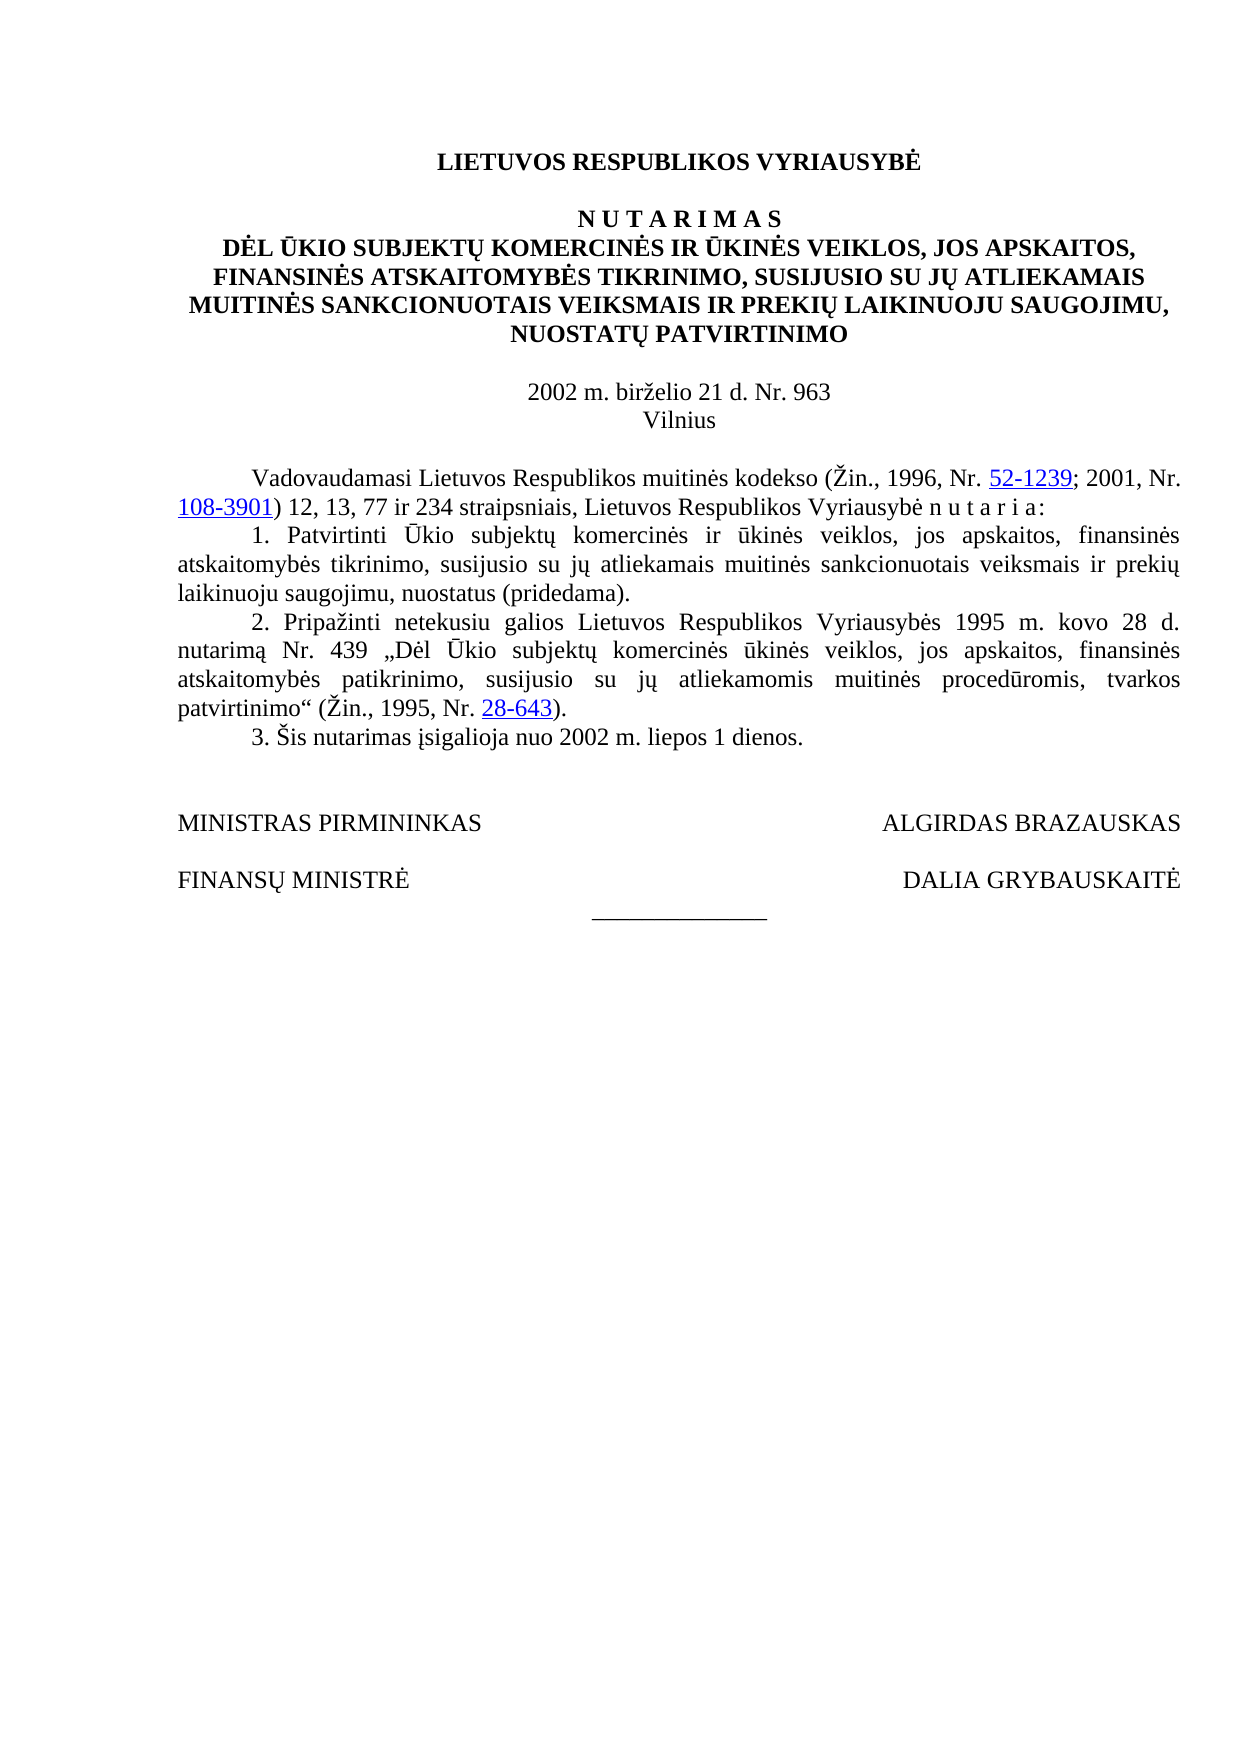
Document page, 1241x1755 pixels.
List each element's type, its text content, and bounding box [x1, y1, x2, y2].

text Vilnius [177, 406, 1181, 434]
text ______________ [177, 894, 1181, 923]
text 3. Šis nutarimas įsigalioja nuo 2002 m. liepos 1 dienos. [177, 722, 1181, 751]
text Ministras Pirmininkas Algirdas Brazauskas [177, 808, 1181, 837]
text 1. Patvirtinti Ūkio subjektų komercinės ir ūkinės veiklos, jos apskaitos, finansinės atskaitomybės tikrinimo, susijusio su jų atliekamais muitinės sankcionuotais veiksmais ir prekių laikinuoju saugojimu, nuostatus (pridedama). [177, 521, 1181, 607]
text 2. Pripažinti netekusiu galios Lietuvos Respublikos Vyriausybės 1995 m. kovo 28 d. nutarimą Nr. 439 „Dėl Ūkio subjektų komercinės ūkinės veiklos, jos apskaitos, finansinės atskaitomybės patikrinimo, susijusio su jų atliekamomis muitinės procedūromis, tvarkos patvirtinimo“ (Žin., 1995, Nr. 28-643). [177, 607, 1181, 722]
text N U T A R I M A S [177, 204, 1181, 233]
text Vadovaudamasi Lietuvos Respublikos muitinės kodekso (Žin., 1996, Nr. 52-1239; 2001, Nr. 108-3901) 12, 13, 77 ir 234 straipsniais, Lietuvos Respublikos Vyriausybė nutaria: [177, 463, 1181, 521]
text Finansų ministrė Dalia Grybauskaitė [177, 866, 1181, 894]
text DĖL ŪKIO SUBJEKTŲ KOMERCINĖS IR ŪKINĖS VEIKLOS, JOS APSKAITOS, FINANSINĖS ATSKAITOMYBĖS TIKRINIMO, SUSIJUSIO SU JŲ ATLIEKAMAIS MUITINĖS SANKCIONUOTAIS VEIKSMAIS IR PREKIŲ LAIKINUOJU SAUGOJIMU, NUOSTATŲ PATVIRTINIMO [177, 233, 1181, 348]
text LIETUVOS RESPUBLIKOS VYRIAUSYBĖ [177, 147, 1181, 176]
text 2002 m. birželio 21 d. Nr. 963 [177, 377, 1181, 406]
